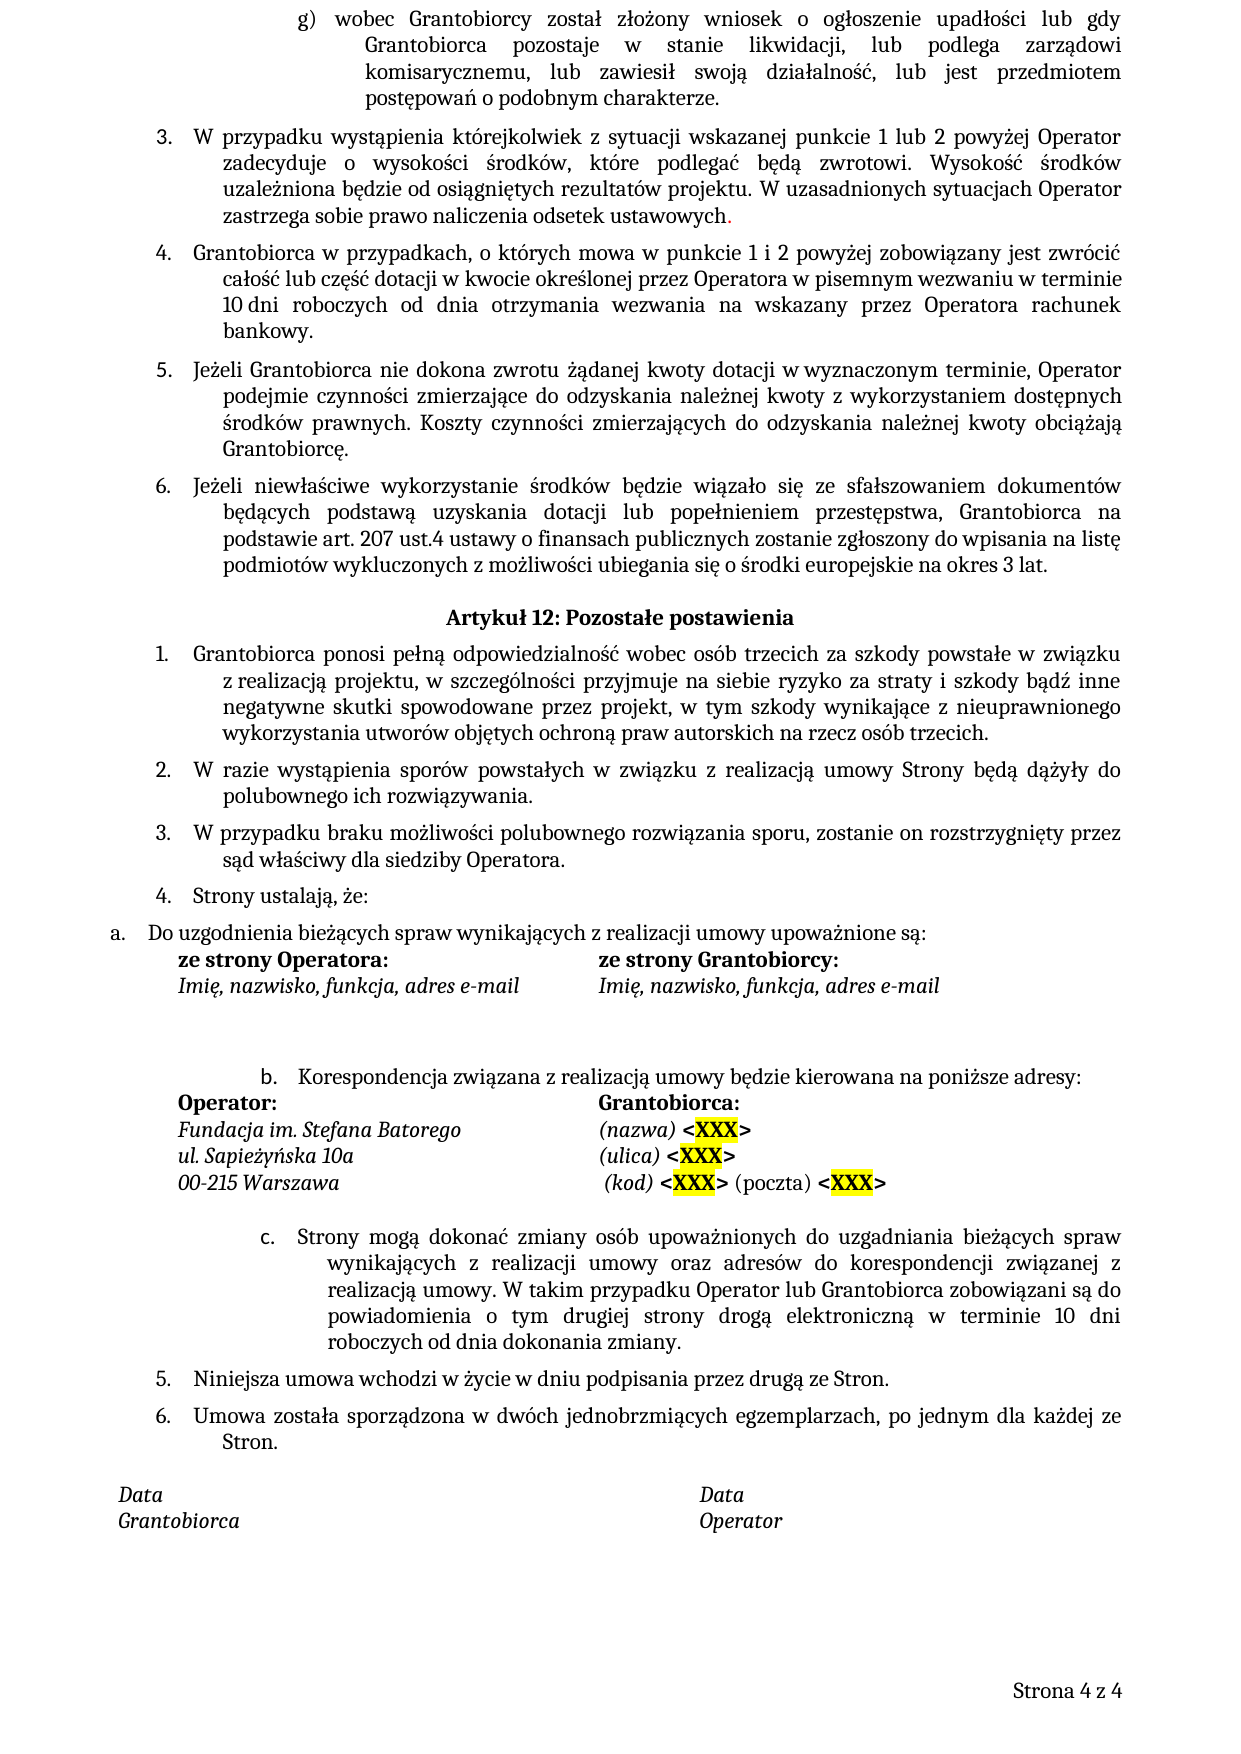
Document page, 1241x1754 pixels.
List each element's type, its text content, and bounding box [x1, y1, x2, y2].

text Grantobiorca Operator [118, 1508, 1122, 1534]
list W przypadku wystąpienia którejkolwiek z sytuacji wskazanej punkcie 1 lub 2 powyżej Operator zadecyduje o wysokości środków, które podlegać będą zwrotowi. Wysokość środków uzależniona będzie od osiągniętych rezultatów projektu. W uzasadnionych sytuacjach Operator zastrzega sobie prawo naliczenia odsetek ustawowych. [156, 122, 1122, 229]
table_header ze strony Grantobiorcy: Imię, nazwisko, funkcja, adres e-mail [579, 946, 1148, 1052]
table_header Operator: Fundacja im. Stefana Batorego ul. Sapieżyńska 10a 00-215 Warszawa [159, 1090, 579, 1196]
table_header ze strony Operatora: Imię, nazwisko, funkcja, adres e-mail [159, 946, 579, 1052]
list Do uzgodnienia bieżących spraw wynikających z realizacji umowy upoważnione są: [110, 920, 1122, 946]
table_header Grantobiorca: (nazwa) <XXX> (ulica) <XXX> (kod) <XXX> (poczta) <XXX> [579, 1090, 1148, 1196]
list Strony mogą dokonać zmiany osób upoważnionych do uzgadniania bieżących spraw wynikających z realizacji umowy oraz adresów do korespondencji związanej z realizacją umowy. W takim przypadku Operator lub Grantobiorca zobowiązani są do powiadomienia o tym drugiej strony drogą elektroniczną w terminie 10 dni roboczych od dnia dokonania zmiany. [260, 1222, 1122, 1355]
list Umowa została sporządzona w dwóch jednobrzmiących egzemplarzach, po jednym dla każdej ze Stron. [156, 1403, 1122, 1455]
list W razie wystąpienia sporów powstałych w związku z realizacją umowy Strony będą dążyły do polubownego ich rozwiązywania. [156, 757, 1122, 810]
list Grantobiorca w przypadkach, o których mowa w punkcie 1 i 2 powyżej zobowiązany jest zwrócić całość lub część dotacji w kwocie określonej przez Operatora w pisemnym wezwaniu w terminie 10 dni roboczych od dnia otrzymania wezwania na wskazany przez Operatora rachunek bankowy. [156, 239, 1122, 345]
list Niniejsza umowa wchodzi w życie w dniu podpisania przez drugą ze Stron. [156, 1366, 1122, 1392]
list Korespondencja związana z realizacją umowy będzie kierowana na poniższe adresy: [260, 1062, 1122, 1090]
list W przypadku braku możliwości polubownego rozwiązania sporu, zostanie on rozstrzygnięty przez sąd właściwy dla siedziby Operatora. [156, 820, 1122, 873]
list Jeżeli niewłaściwe wykorzystanie środków będzie wiązało się ze sfałszowaniem dokumentów będących podstawą uzyskania dotacji lub popełnieniem przestępstwa, Grantobiorca na podstawie art. 207 ust.4 ustawy o finansach publicznych zostanie zgłoszony do wpisania na listę podmiotów wykluczonych z możliwości ubiegania się o środki europejskie na okres 3 lat. [156, 473, 1122, 578]
list Strony ustalają, że: [156, 883, 1122, 909]
text Artykuł 12: Pozostałe postawienia [118, 604, 1122, 631]
list Grantobiorca ponosi pełną odpowiedzialność wobec osób trzecich za szkody powstałe w związku z realizacją projektu, w szczególności przyjmuje na siebie ryzyko za straty i szkody bądź inne negatywne skutki spowodowane przez projekt, w tym szkody wynikające z nieuprawnionego wykorzystania utworów objętych ochroną praw autorskich na rzecz osób trzecich. [156, 641, 1122, 747]
text Data Data [118, 1482, 1122, 1508]
list Jeżeli Grantobiorca nie dokona zwrotu żądanej kwoty dotacji w wyznaczonym terminie, Operator podejmie czynności zmierzające do odzyskania należnej kwoty z wykorzystaniem dostępnych środków prawnych. Koszty czynności zmierzających do odzyskania należnej kwoty obciążają Grantobiorcę. [156, 355, 1122, 462]
list wobec Grantobiorcy został złożony wniosek o ogłoszenie upadłości lub gdy Grantobiorca pozostaje w stanie likwidacji, lub podlega zarządowi komisarycznemu, lub zawiesił swoją działalność, lub jest przedmiotem postępowań o podobnym charakterze. [298, 6, 1122, 111]
